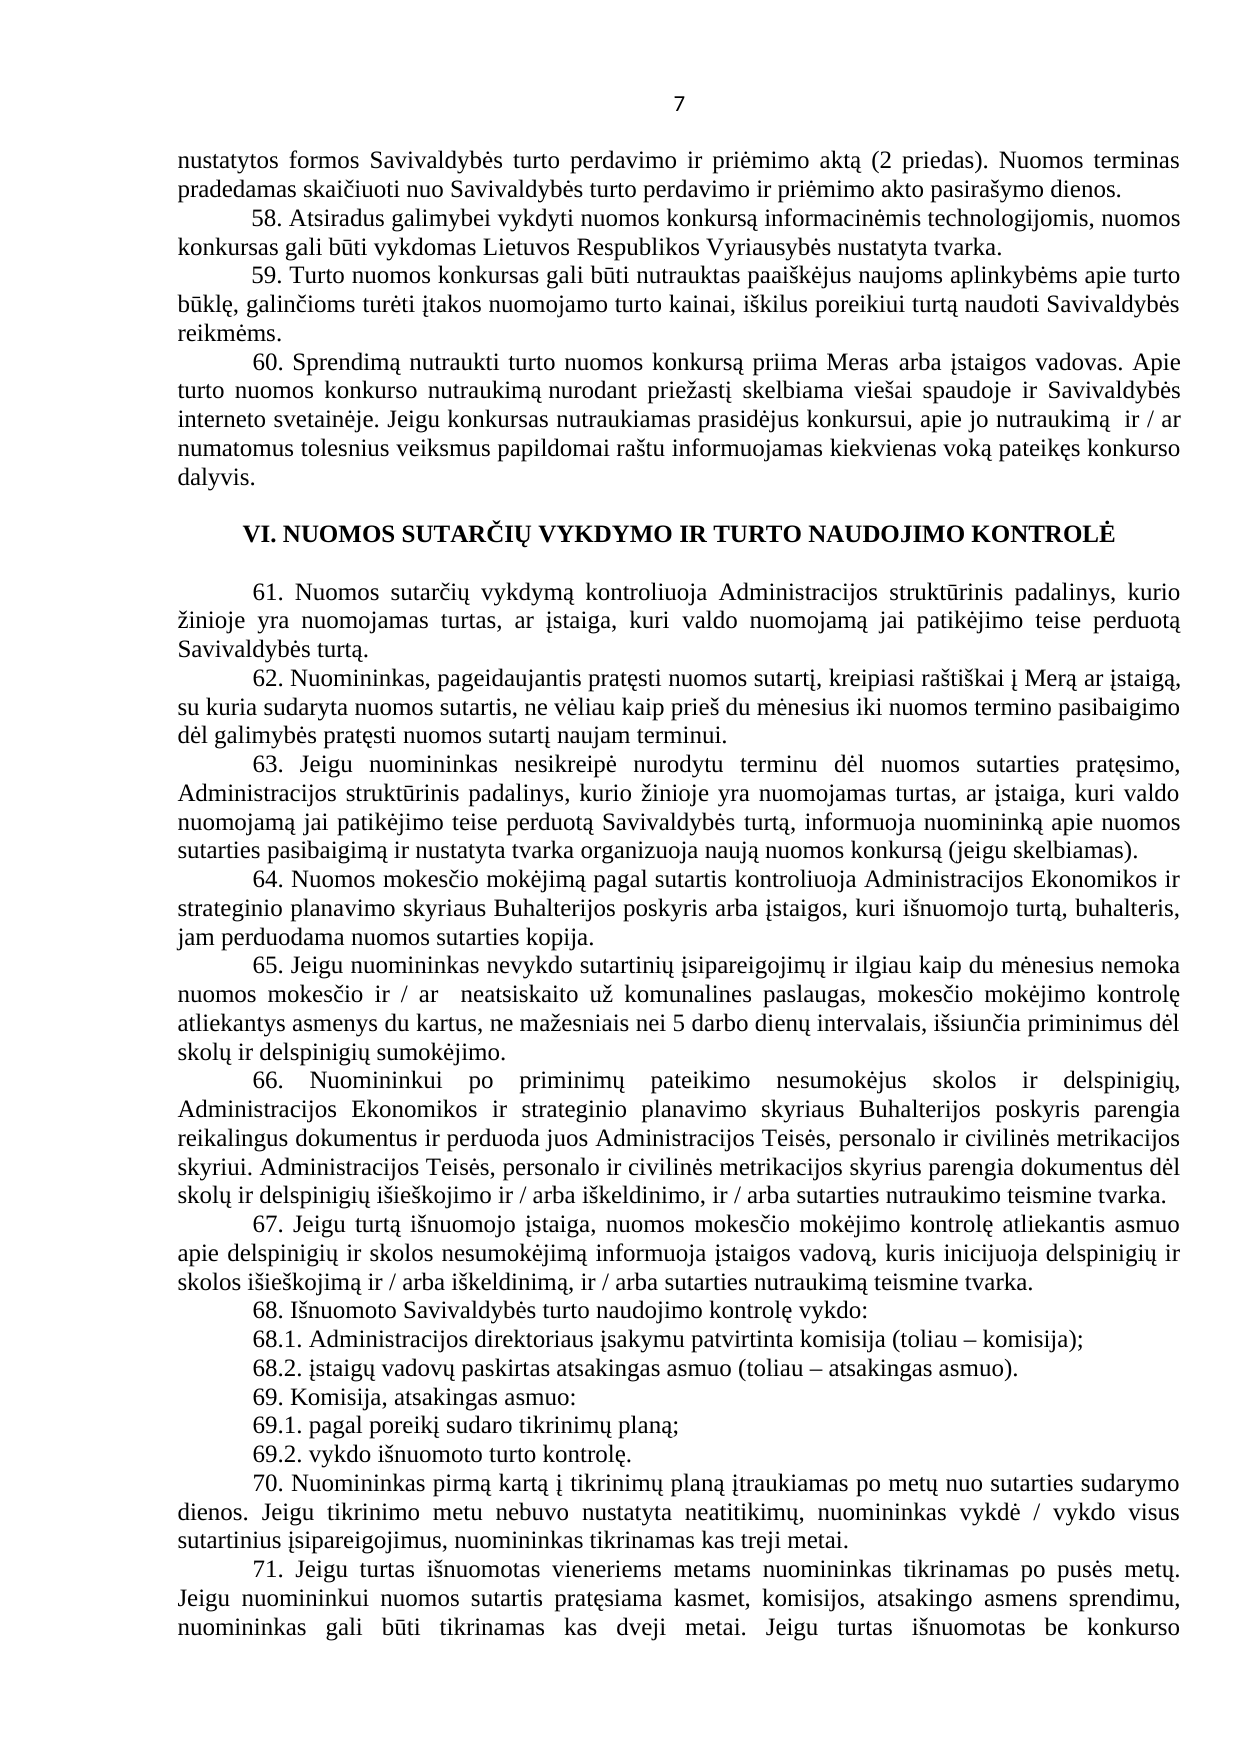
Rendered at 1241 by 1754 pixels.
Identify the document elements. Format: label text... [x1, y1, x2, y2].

text 68.1. Administracijos direktoriaus įsakymu patvirtinta komisija (toliau – komisija); [177, 1324, 1181, 1353]
text 60. Sprendimą nutraukti turto nuomos konkursą priima Meras arba įstaigos vadovas. Apie turto nuomos konkurso nutraukimą nurodant priežastį skelbiama viešai spaudoje ir Savivaldybės interneto svetainėje. Jeigu konkursas nutraukiamas prasidėjus konkursui, apie jo nutraukimą ir / ar numatomus tolesnius veiksmus papildomai raštu informuojamas kiekvienas voką pateikęs konkurso dalyvis. [177, 347, 1181, 490]
text 65. Jeigu nuomininkas nevykdo sutartinių įsipareigojimų ir ilgiau kaip du mėnesius nemoka nuomos mokesčio ir / ar neatsiskaito už komunalines paslaugas, mokesčio mokėjimo kontrolę atliekantys asmenys du kartus, ne mažesniais nei 5 darbo dienų intervalais, išsiunčia priminimus dėl skolų ir delspinigių sumokėjimo. [177, 950, 1181, 1065]
text 69.1. pagal poreikį sudaro tikrinimų planą; [177, 1410, 1181, 1439]
text VI. NUOMOS SUTARČIŲ VYKDYMO IR TURTO NAUDOJIMO KONTROLĖ [177, 519, 1181, 548]
text 64. Nuomos mokesčio mokėjimą pagal sutartis kontroliuoja Administracijos Ekonomikos ir strateginio planavimo skyriaus Buhalterijos poskyris arba įstaigos, kuri išnuomojo turtą, buhalteris, jam perduodama nuomos sutarties kopija. [177, 864, 1181, 950]
text 71. Jeigu turtas išnuomotas vieneriems metams nuomininkas tikrinamas po pusės metų. Jeigu nuomininkui nuomos sutartis pratęsiama kasmet, komisijos, atsakingo asmens sprendimu, nuomininkas gali būti tikrinamas kas dveji metai. Jeigu turtas išnuomotas be konkurso [177, 1554, 1181, 1640]
text 67. Jeigu turtą išnuomojo įstaiga, nuomos mokesčio mokėjimo kontrolę atliekantis asmuo apie delspinigių ir skolos nesumokėjimą informuoja įstaigos vadovą, kuris inicijuoja delspinigių ir skolos išieškojimą ir / arba iškeldinimą, ir / arba sutarties nutraukimą teismine tvarka. [177, 1209, 1181, 1295]
text 69. Komisija, atsakingas asmuo: [177, 1382, 1181, 1410]
text 62. Nuomininkas, pageidaujantis pratęsti nuomos sutartį, kreipiasi raštiškai į Merą ar įstaigą, su kuria sudaryta nuomos sutartis, ne vėliau kaip prieš du mėnesius iki nuomos termino pasibaigimo dėl galimybės pratęsti nuomos sutartį naujam terminui. [177, 663, 1181, 749]
text 66. Nuomininkui po priminimų pateikimo nesumokėjus skolos ir delspinigių, Administracijos Ekonomikos ir strateginio planavimo skyriaus Buhalterijos poskyris parengia reikalingus dokumentus ir perduoda juos Administracijos Teisės, personalo ir civilinės metrikacijos skyriui. Administracijos Teisės, personalo ir civilinės metrikacijos skyrius parengia dokumentus dėl skolų ir delspinigių išieškojimo ir / arba iškeldinimo, ir / arba sutarties nutraukimo teismine tvarka. [177, 1065, 1181, 1209]
text 70. Nuomininkas pirmą kartą į tikrinimų planą įtraukiamas po metų nuo sutarties sudarymo dienos. Jeigu tikrinimo metu nebuvo nustatyta neatitikimų, nuomininkas vykdė / vykdo visus sutartinius įsipareigojimus, nuomininkas tikrinamas kas treji metai. [177, 1468, 1181, 1554]
text 58. Atsiradus galimybei vykdyti nuomos konkursą informacinėmis technologijomis, nuomos konkursas gali būti vykdomas Lietuvos Respublikos Vyriausybės nustatyta tvarka. [177, 203, 1181, 260]
text 63. Jeigu nuomininkas nesikreipė nurodytu terminu dėl nuomos sutarties pratęsimo, Administracijos struktūrinis padalinys, kurio žinioje yra nuomojamas turtas, ar įstaiga, kuri valdo nuomojamą jai patikėjimo teise perduotą Savivaldybės turtą, informuoja nuomininką apie nuomos sutarties pasibaigimą ir nustatyta tvarka organizuoja naują nuomos konkursą (jeigu skelbiamas). [177, 749, 1181, 864]
text 61. Nuomos sutarčių vykdymą kontroliuoja Administracijos struktūrinis padalinys, kurio žinioje yra nuomojamas turtas, ar įstaiga, kuri valdo nuomojamą jai patikėjimo teise perduotą Savivaldybės turtą. [177, 577, 1181, 663]
text 59. Turto nuomos konkursas gali būti nutrauktas paaiškėjus naujoms aplinkybėms apie turto būklę, galinčioms turėti įtakos nuomojamo turto kainai, iškilus poreikiui turtą naudoti Savivaldybės reikmėms. [177, 260, 1181, 347]
text 69.2. vykdo išnuomoto turto kontrolę. [177, 1439, 1181, 1468]
text 68.2. įstaigų vadovų paskirtas atsakingas asmuo (toliau – atsakingas asmuo). [177, 1353, 1181, 1382]
text nustatytos formos Savivaldybės turto perdavimo ir priėmimo aktą (2 priedas). Nuomos terminas pradedamas skaičiuoti nuo Savivaldybės turto perdavimo ir priėmimo akto pasirašymo dienos. [177, 145, 1181, 203]
text 68. Išnuomoto Savivaldybės turto naudojimo kontrolę vykdo: [177, 1295, 1181, 1324]
